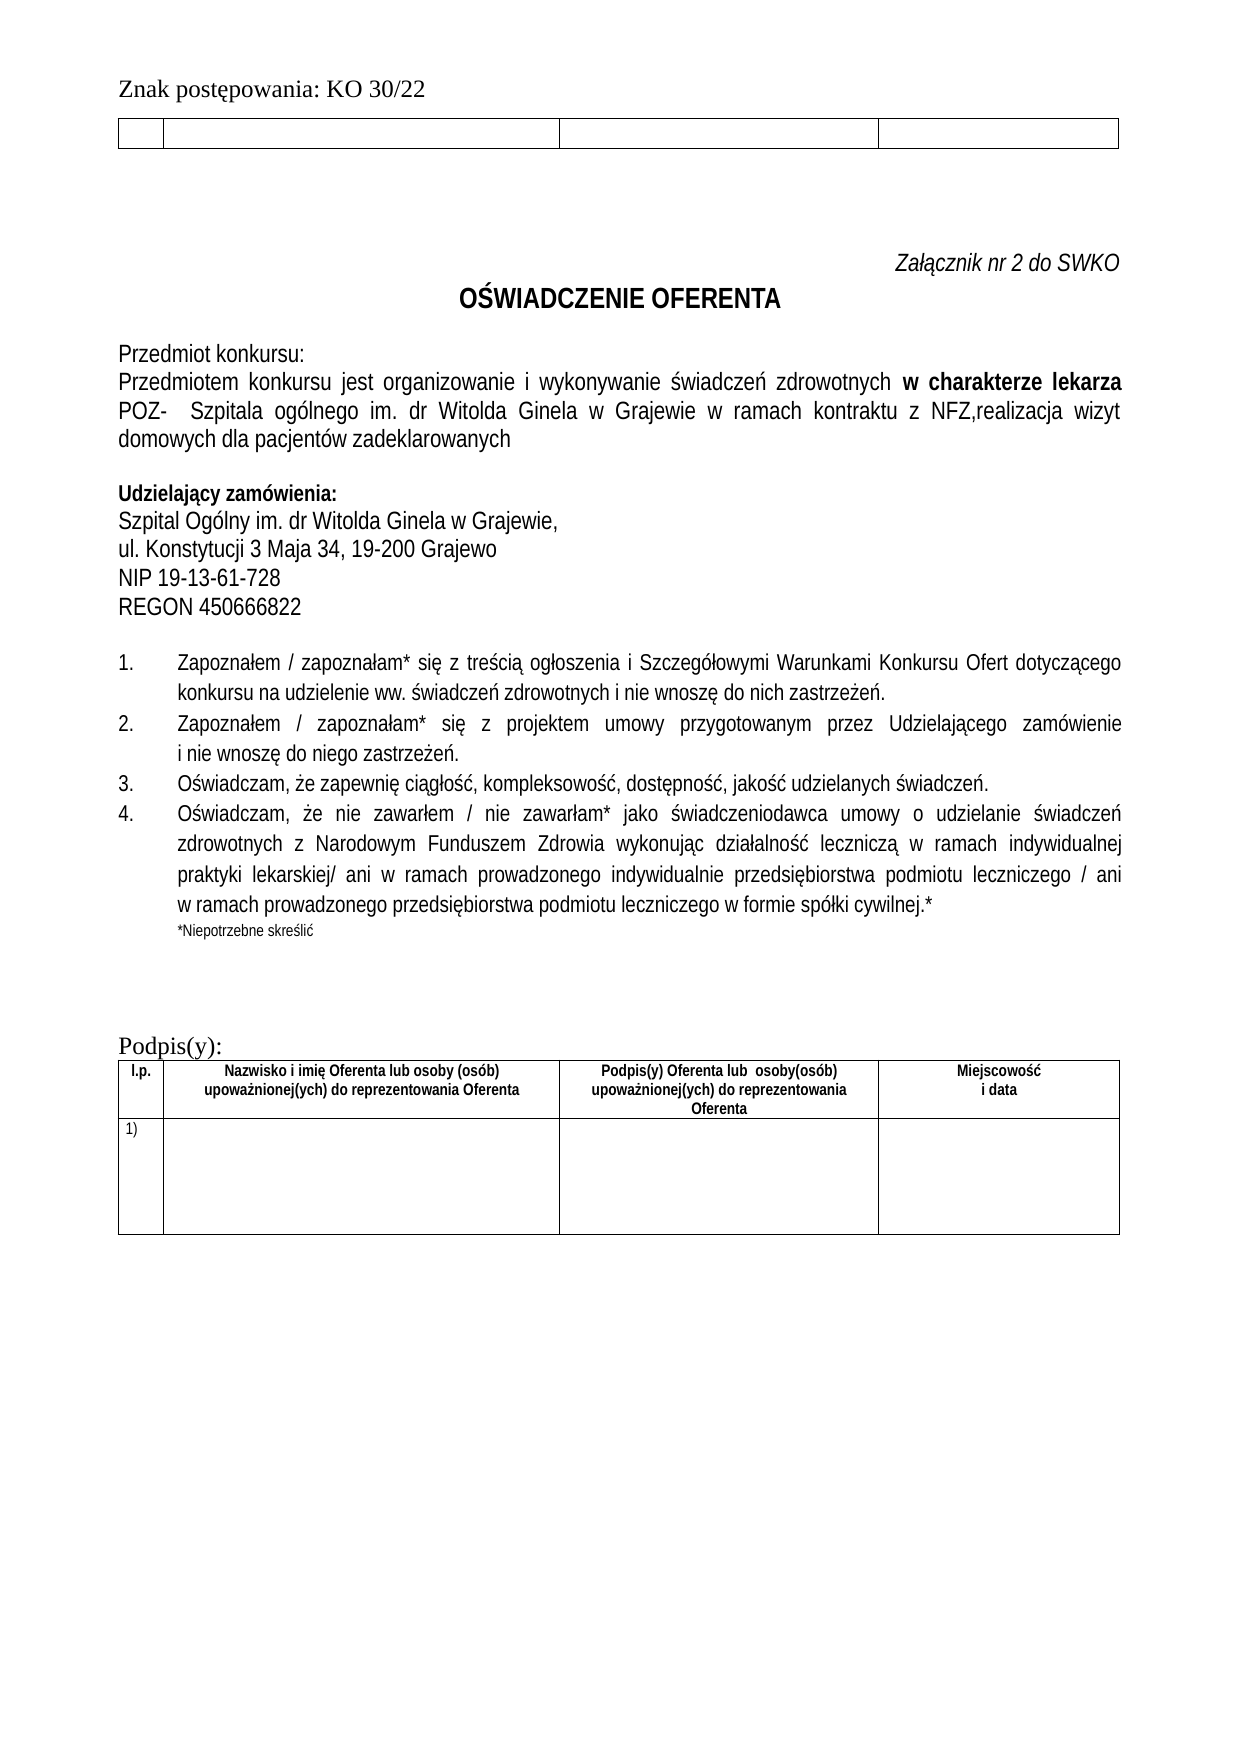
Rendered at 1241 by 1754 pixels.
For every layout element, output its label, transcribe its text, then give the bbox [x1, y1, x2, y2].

subtitle Przedmiot konkursu: [118, 338, 1122, 367]
table_cell [560, 1119, 878, 1234]
text NIP 19-13-61-728 [118, 563, 1122, 592]
table_header l.p. [119, 1061, 163, 1118]
text Załącznik nr 2 do SWKO [118, 248, 1122, 277]
text Udzielający zamówienia: [118, 479, 1122, 506]
table_cell [164, 1119, 559, 1234]
text Podpis(y): [118, 1031, 1122, 1059]
table_cell [164, 119, 559, 148]
text OŚWIADCZENIE OFERENTA [118, 281, 1122, 314]
table_cell [879, 1119, 1119, 1234]
table_cell 1) [119, 1119, 163, 1234]
text 4. Oświadczam, że nie zawarłem / nie zawarłam* jako świadczeniodawca umowy o udzielanie świadczeń zdrowotnych z Narodowym Funduszem Zdrowia wykonując działalność leczniczą w ramach indywidualnej praktyki lekarskiej/ ani w ramach prowadzonego indywidualnie przedsiębiorstwa podmiotu leczniczego / ani w ramach prowadzonego przedsiębiorstwa podmiotu leczniczego w formie spółki cywilnej.* [118, 800, 1122, 917]
text Przedmiotem konkursu jest organizowanie i wykonywanie świadczeń zdrowotnych w charakterze lekarza POZ- Szpitala ogólnego im. dr Witolda Ginela w Grajewie w ramach kontraktu z NFZ,realizacja wizyt domowych dla pacjentów zadeklarowanych [118, 367, 1122, 453]
text 2. Zapoznałem / zapoznałam* się z projektem umowy przygotowanym przez Udzielającego zamówienie i nie wnoszę do niego zastrzeżeń. [118, 709, 1122, 766]
table_cell [119, 119, 163, 148]
table_cell [879, 119, 1118, 148]
text REGON 450666822 [118, 592, 1122, 620]
text Szpital Ogólny im. dr Witolda Ginela w Grajewie, [118, 506, 1122, 534]
text 3. Oświadczam, że zapewnię ciągłość, kompleksowość, dostępność, jakość udzielanych świadczeń. [118, 770, 1122, 796]
text ul. Konstytucji 3 Maja 34, 19-200 Grajewo [118, 534, 1122, 563]
table_cell [560, 119, 878, 148]
table_header Miejscowość i data [879, 1061, 1119, 1118]
text 1. Zapoznałem / zapoznałam* się z treścią ogłoszenia i Szczegółowymi Warunkami Konkursu Ofert dotyczącego konkursu na udzielenie ww. świadczeń zdrowotnych i nie wnoszę do nich zastrzeżeń. [118, 649, 1122, 706]
table_header Podpis(y) Oferenta lub osoby(osób) upoważnionej(ych) do reprezentowania Oferenta [560, 1061, 878, 1118]
text *Niepotrzebne skreślić [118, 921, 1122, 940]
table_header Nazwisko i imię Oferenta lub osoby (osób) upoważnionej(ych) do reprezentowania Oferenta [164, 1061, 559, 1118]
